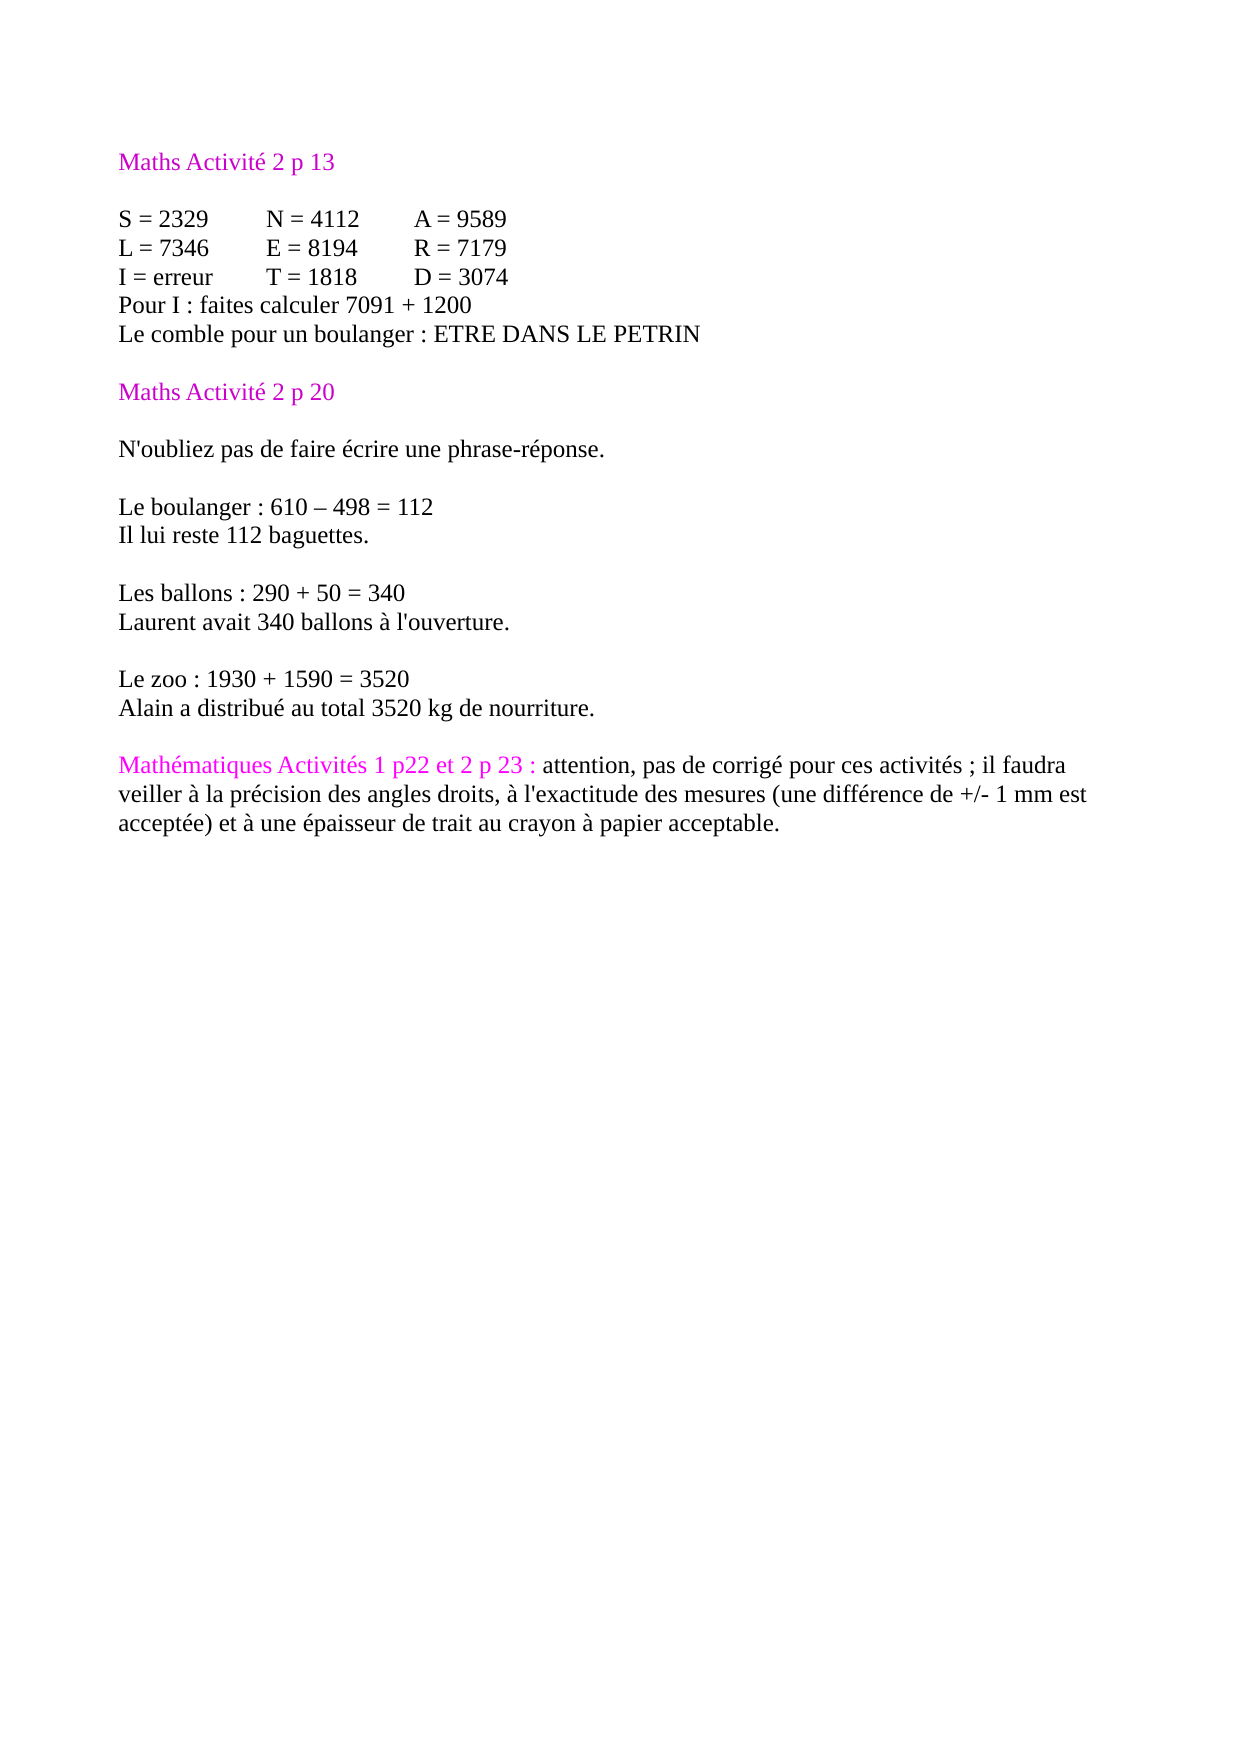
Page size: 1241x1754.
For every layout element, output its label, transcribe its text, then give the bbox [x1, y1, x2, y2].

text Pour I : faites calculer 7091 + 1200 [118, 291, 1122, 319]
text Les ballons : 290 + 50 = 340 [118, 578, 1122, 607]
text I = erreur T = 1818 D = 3074 [118, 262, 1122, 291]
text Le comble pour un boulanger : ETRE DANS LE PETRIN [118, 319, 1122, 348]
text N'oubliez pas de faire écrire une phrase-réponse. [118, 434, 1122, 463]
text Maths Activité 2 p 13 [118, 147, 1122, 176]
text Alain a distribué au total 3520 kg de nourriture. [118, 693, 1122, 722]
text Le boulanger : 610 – 498 = 112 [118, 492, 1122, 521]
text Mathématiques Activités 1 p22 et 2 p 23 : attention, pas de corrigé pour ces activités ; il faudra veiller à la précision des angles droits, à l'exactitude des mesures (une différence de +/- 1 mm est acceptée) et à une épaisseur de trait au crayon à papier acceptable. [118, 751, 1122, 837]
text Le zoo : 1930 + 1590 = 3520 [118, 664, 1122, 693]
text L = 7346 E = 8194 R = 7179 [118, 233, 1122, 262]
text Laurent avait 340 ballons à l'ouverture. [118, 607, 1122, 636]
text Il lui reste 112 baguettes. [118, 521, 1122, 549]
text S = 2329 N = 4112 A = 9589 [118, 204, 1122, 233]
text Maths Activité 2 p 20 [118, 377, 1122, 406]
